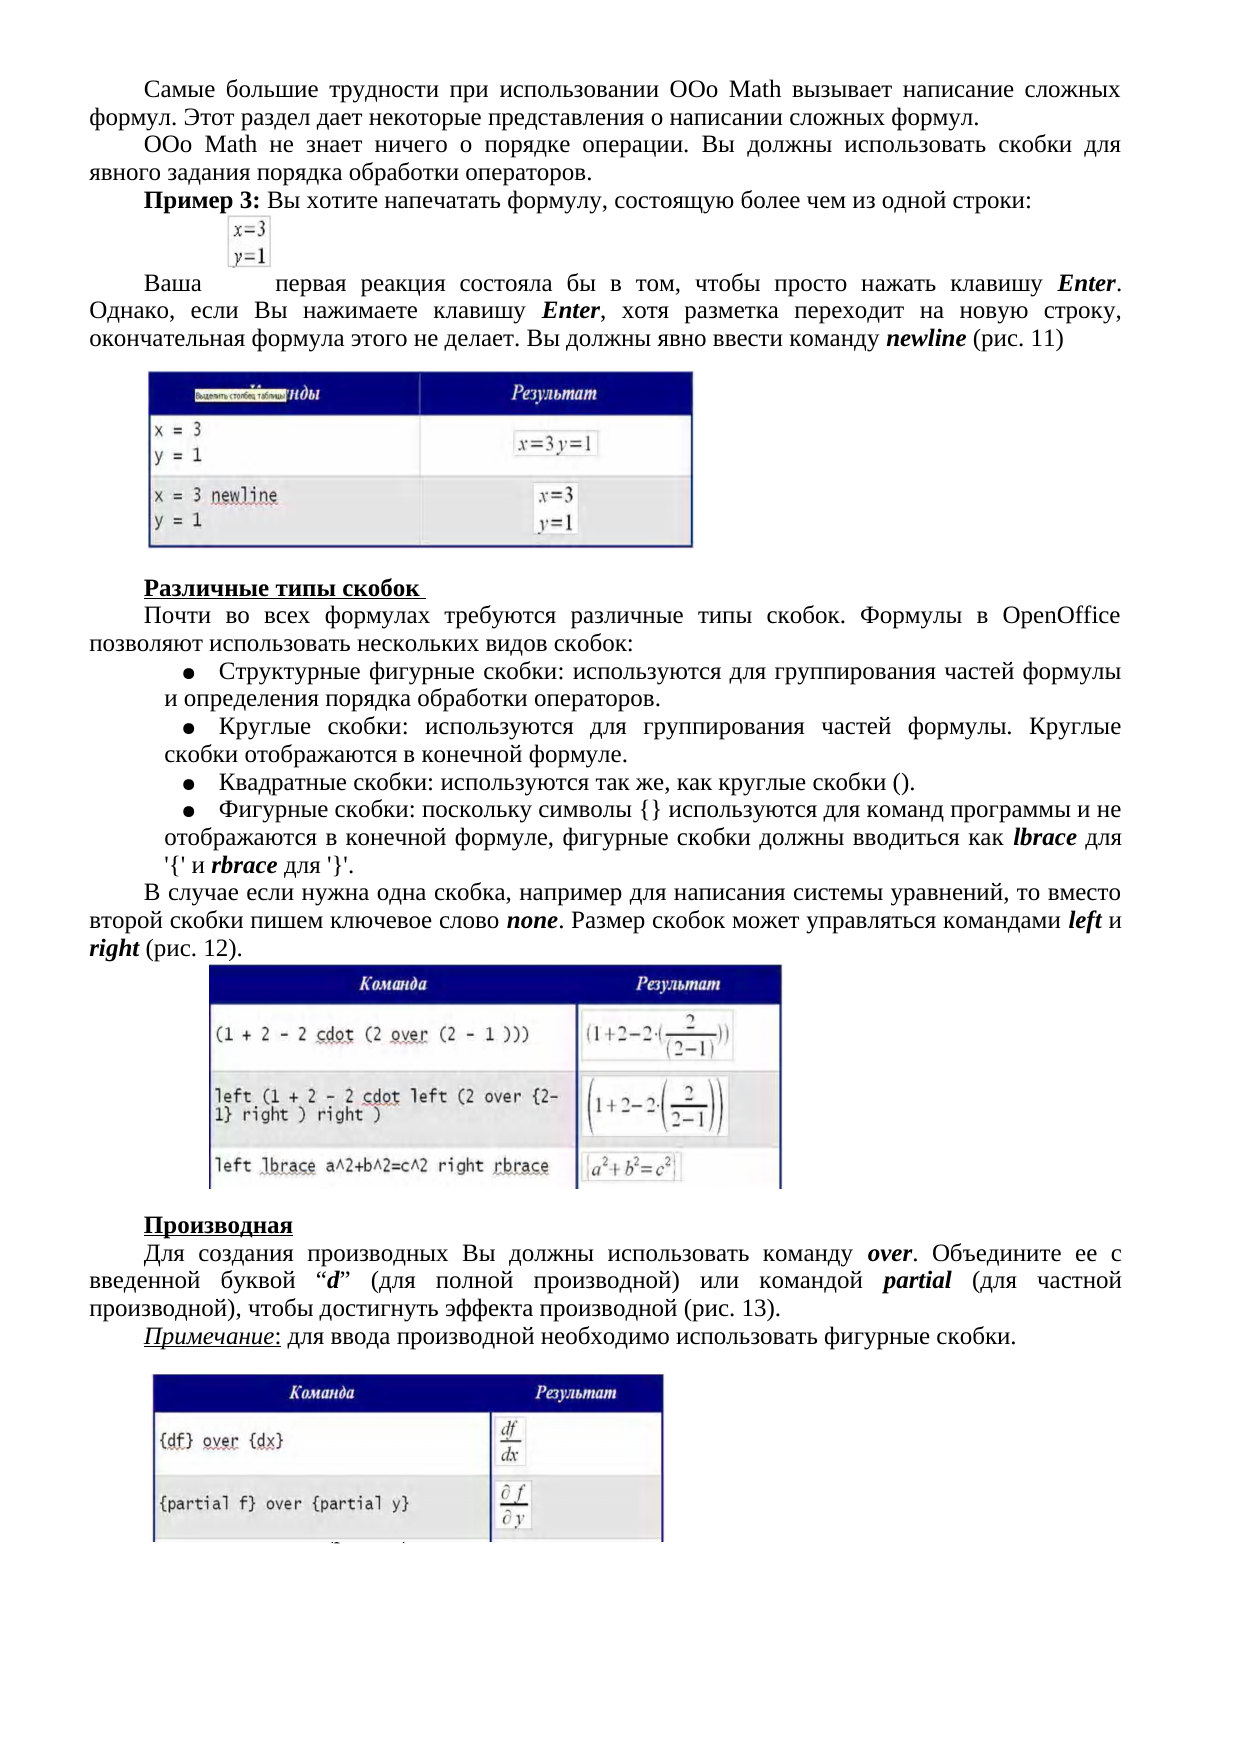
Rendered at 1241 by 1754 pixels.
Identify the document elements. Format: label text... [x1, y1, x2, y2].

text Ваша первая реакция состояла бы в том, чтобы просто нажать клавишу Enter. Однако, если Вы нажимаете клавишу Enter, хотя разметка переходит на новую строку, окончательная формула этого не делает. Вы должны явно ввести команду newline (рис. 11) [89, 269, 1122, 352]
text OOo Math не знает ничего о порядке операции. Вы должны использовать скобки для явного задания порядка обработки операторов. [89, 130, 1122, 186]
text (рис. 11) [89, 518, 143, 546]
picture [226, 215, 274, 271]
text (рис.13) [404, 1516, 1122, 1543]
text Различные типы скобок [89, 574, 1122, 601]
text Примечание: для ввода производной необходимо использовать фигурные скобки. [89, 1322, 1122, 1349]
list Фигурные скобки: поскольку символы {} используются для команд программы и не отображаются в конечной формуле, фигурные скобки должны вводиться как lbrace для '{' и rbrace для '}'. [127, 795, 1122, 878]
list Круглые скобки: используются для группирования частей формулы. Круглые скобки отображаются в конечной формуле. [127, 712, 1122, 768]
text (рис. 12) [785, 1156, 1122, 1183]
text Пример 3: Вы хотите напечатать формулу, состоящую более чем из одной строки: [89, 186, 1122, 213]
picture [151, 1371, 668, 1542]
list Квадратные скобки: используются так же, как круглые скобки (). [127, 768, 1122, 795]
picture [207, 961, 785, 1189]
text Почти во всех формулах требуются различные типы скобок. Формулы в OpenOffice позволяют использовать нескольких видов скобок: [89, 601, 1122, 657]
picture [143, 366, 696, 550]
text Самые большие трудности при использовании OOo Math вызывает написание сложных формул. Этот раздел дает некоторые представления о написании сложных формул. [89, 75, 1122, 130]
text Производная [89, 1211, 1122, 1239]
text (рис. 11) [696, 518, 1122, 546]
text В случае если нужна одна скобка, например для написания системы уравнений, то вместо второй скобки пишем ключевое слово none. Размер скобок может управляться командами left и right (рис. 12). [89, 878, 1122, 962]
text (рис. 12) [89, 1156, 207, 1183]
list Структурные фигурные скобки: используются для группирования частей формулы и определения порядка обработки операторов. [127, 657, 1122, 712]
text Для создания производных Вы должны использовать команду over. Объедините ее с введенной буквой “d” (для полной производной) или командой partial (для частной производной), чтобы достигнуть эффекта производной (рис. 13). [89, 1239, 1122, 1322]
text (рис.13) [89, 1516, 331, 1543]
